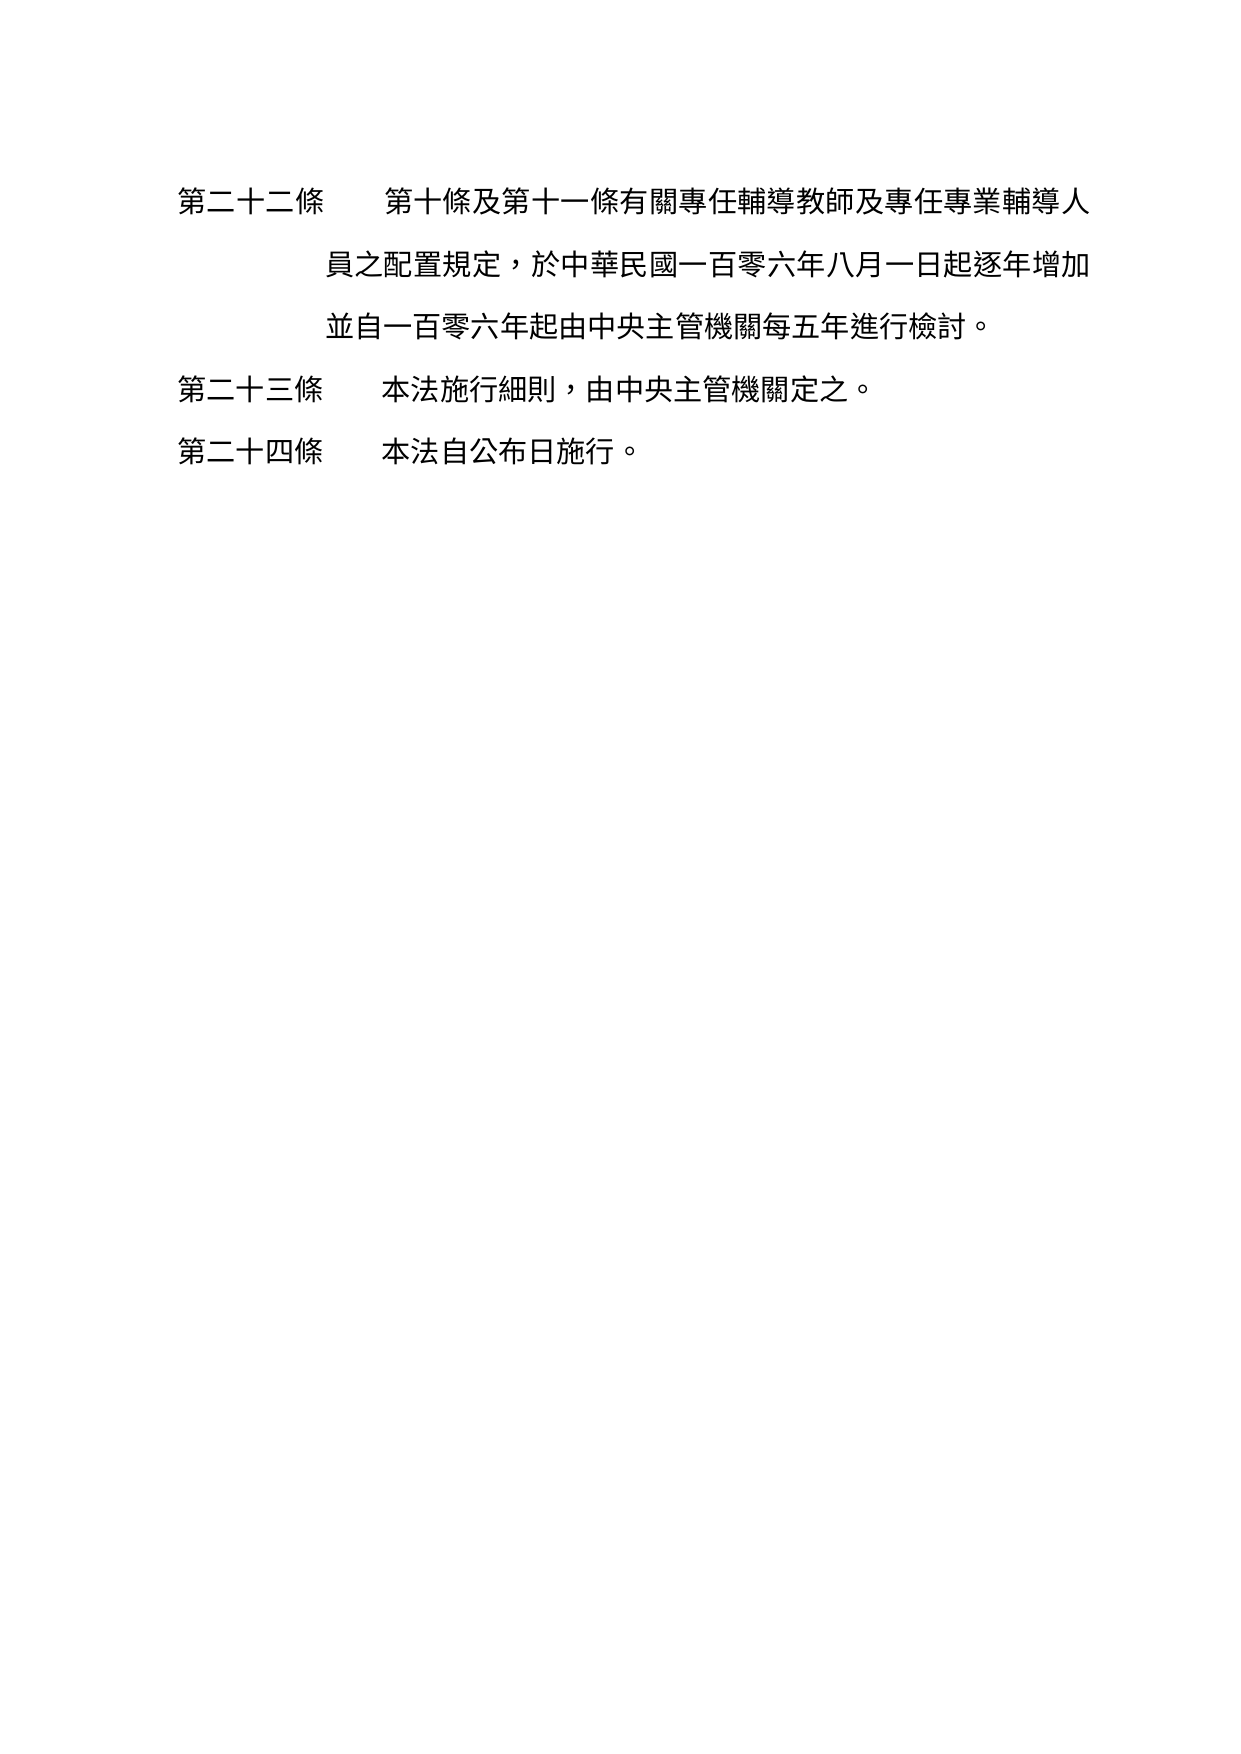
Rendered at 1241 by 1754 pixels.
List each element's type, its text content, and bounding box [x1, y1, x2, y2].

text 第二十二條 第十條及第十一條有關專任輔導教師及專任專業輔導人員之配置規定，於中華民國一百零六年八月一日起逐年增加，並自一百零六年起由中央主管機關每五年進行檢討。 [177, 158, 1092, 346]
text 第二十四條 本法自公布日施行。 [177, 408, 1092, 471]
text 第二十三條 本法施行細則，由中央主管機關定之。 [177, 346, 1092, 408]
